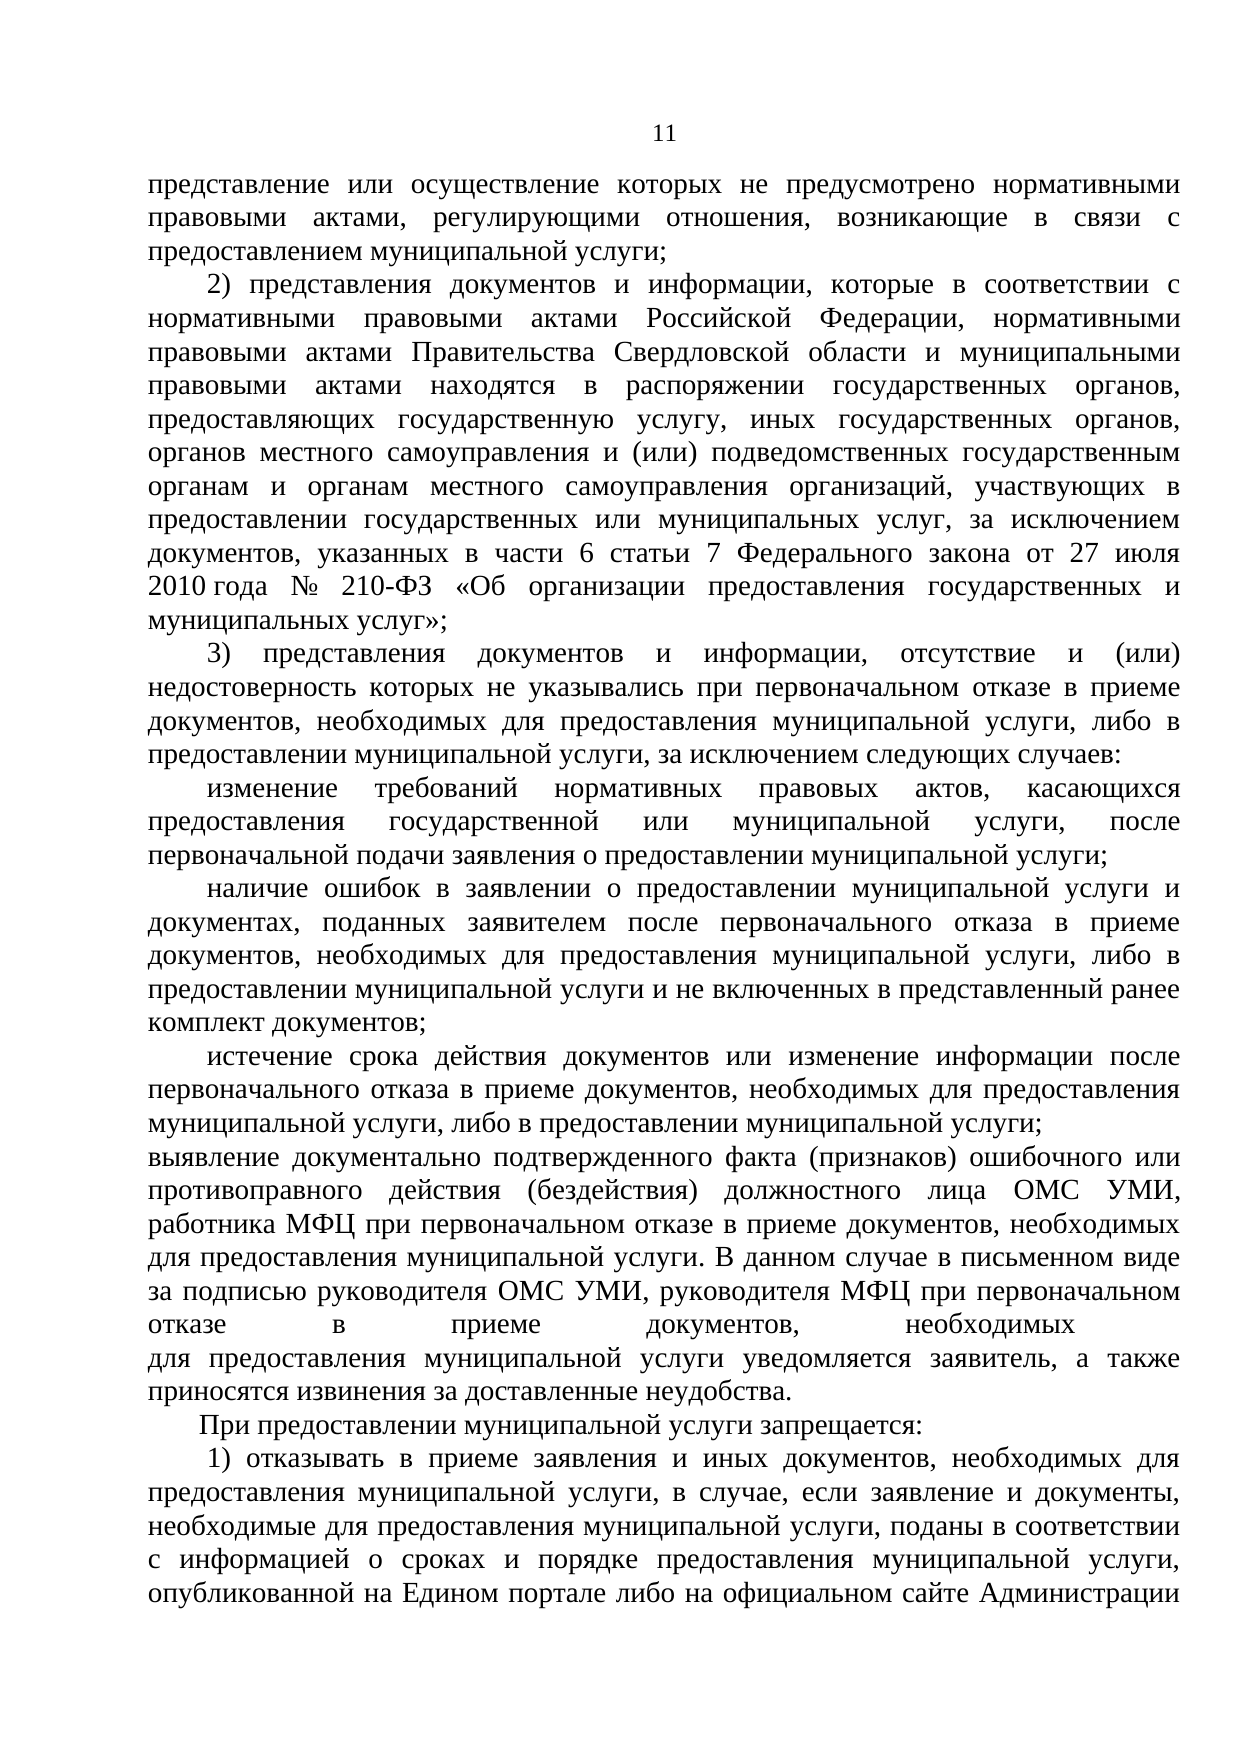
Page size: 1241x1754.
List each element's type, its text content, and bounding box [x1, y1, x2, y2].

text изменение требований нормативных правовых актов, касающихся предоставления государственной или муниципальной услуги, после первоначальной подачи заявления о предоставлении муниципальной услуги; [148, 770, 1181, 870]
text выявление документально подтвержденного факта (признаков) ошибочного или противоправного действия (бездействия) должностного лица ОМС УМИ, работника МФЦ при первоначальном отказе в приеме документов, необходимых для предоставления муниципальной услуги. В данном случае в письменном виде за подписью руководителя ОМС УМИ, руководителя МФЦ при первоначальном отказе в приеме документов, необходимых для предоставления муниципальной услуги уведомляется заявитель, а также приносятся извинения за доставленные неудобства. [148, 1139, 1181, 1407]
text 2) представления документов и информации, которые в соответствии с нормативными правовыми актами Российской Федерации, нормативными правовыми актами Правительства Свердловской области и муниципальными правовыми актами находятся в распоряжении государственных органов, предоставляющих государственную услугу, иных государственных органов, органов местного самоуправления и (или) подведомственных государственным органам и органам местного самоуправления организаций, участвующих в предоставлении государственных или муниципальных услуг, за исключением документов, указанных в части 6 статьи 7 Федерального закона от 27 июля 2010 года № 210-ФЗ «Об организации предоставления государственных и муниципальных услуг»; [148, 267, 1181, 636]
text При предоставлении муниципальной услуги запрещается: [148, 1407, 1181, 1441]
text наличие ошибок в заявлении о предоставлении муниципальной услуги и документах, поданных заявителем после первоначального отказа в приеме документов, необходимых для предоставления муниципальной услуги, либо в предоставлении муниципальной услуги и не включенных в представленный ранее комплект документов; [148, 870, 1181, 1038]
text представление или осуществление которых не предусмотрено нормативными правовыми актами, регулирующими отношения, возникающие в связи с предоставлением муниципальной услуги; [148, 166, 1181, 267]
text 3) представления документов и информации, отсутствие и (или) недостоверность которых не указывались при первоначальном отказе в приеме документов, необходимых для предоставления муниципальной услуги, либо в предоставлении муниципальной услуги, за исключением следующих случаев: [148, 636, 1181, 770]
text 1) отказывать в приеме заявления и иных документов, необходимых для предоставления муниципальной услуги, в случае, если заявление и документы, необходимые для предоставления муниципальной услуги, поданы в соответствии с информацией о сроках и порядке предоставления муниципальной услуги, опубликованной на Едином портале либо на официальном сайте Администрации [148, 1441, 1181, 1608]
text истечение срока действия документов или изменение информации после первоначального отказа в приеме документов, необходимых для предоставления муниципальной услуги, либо в предоставлении муниципальной услуги; [148, 1038, 1181, 1139]
